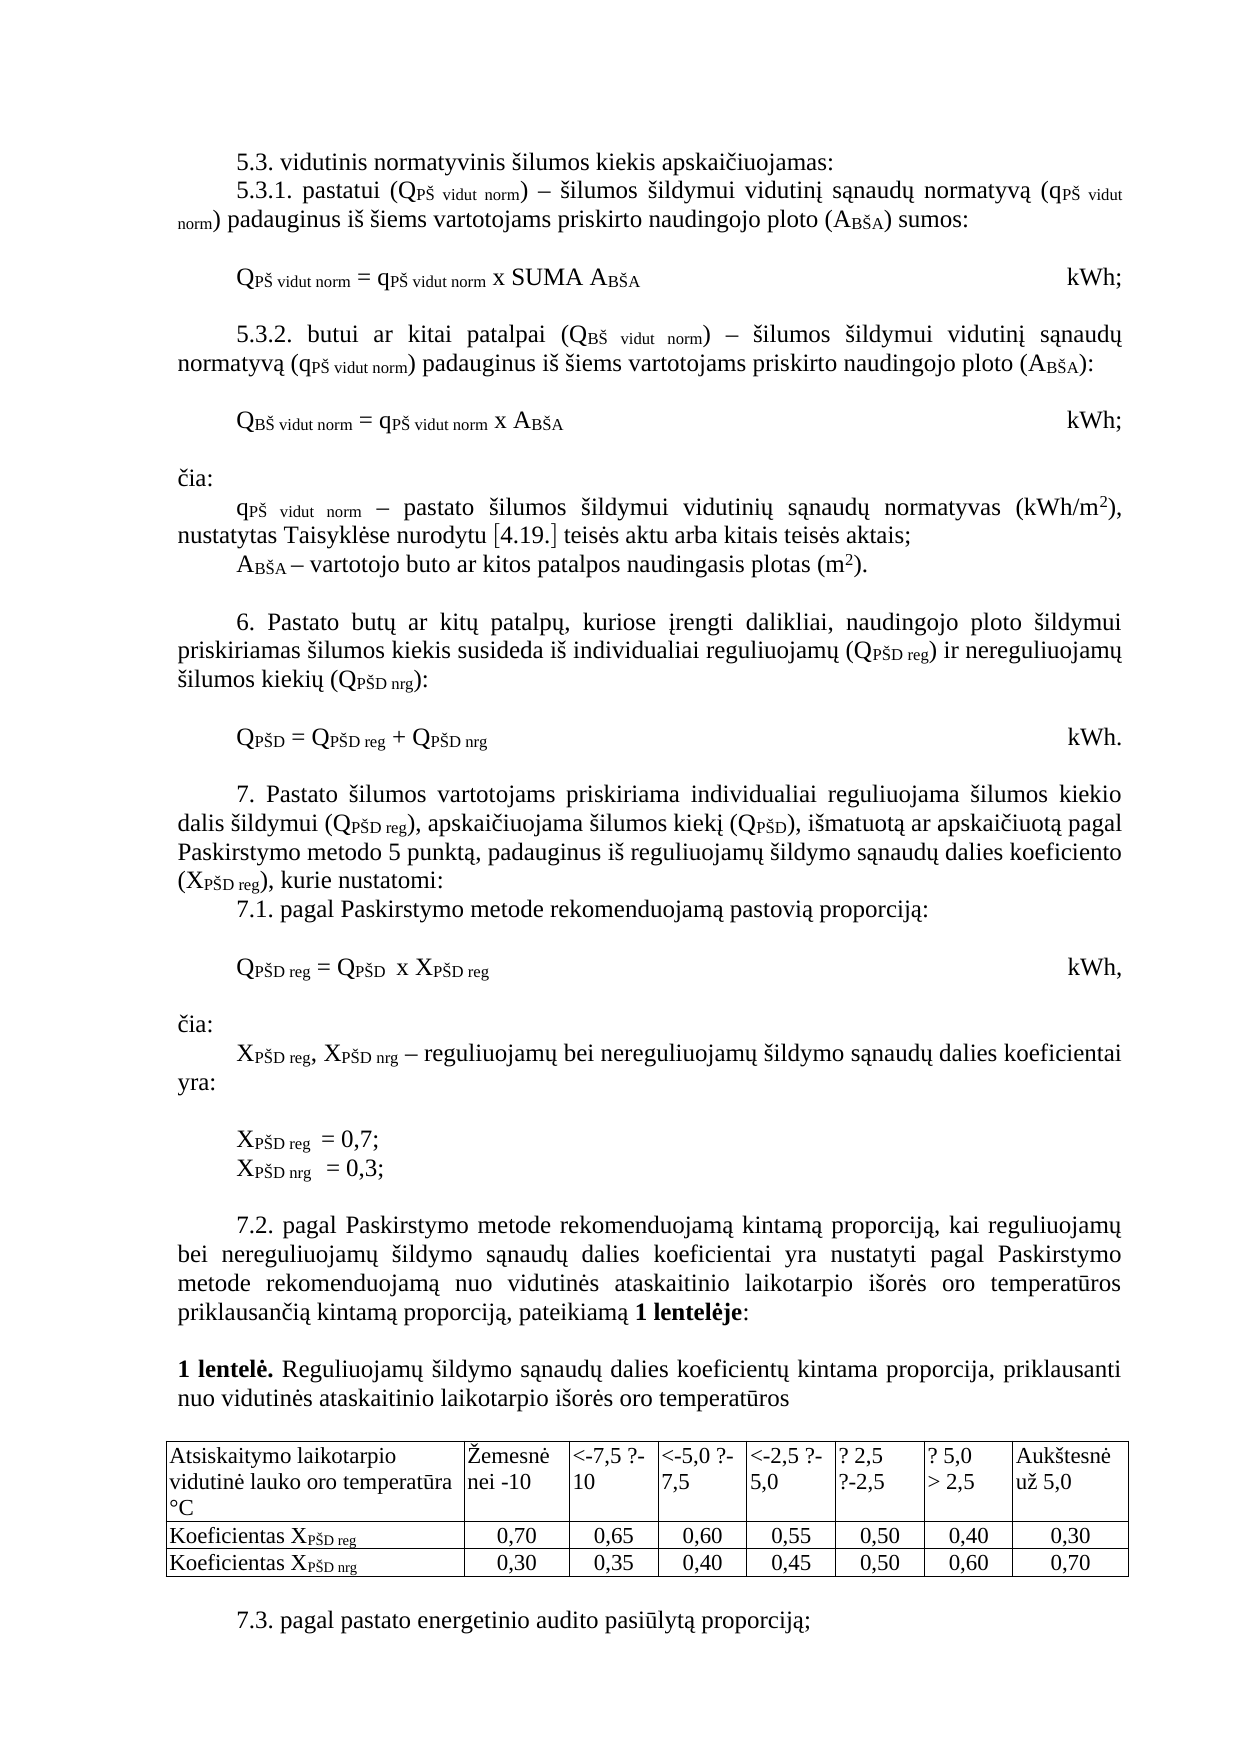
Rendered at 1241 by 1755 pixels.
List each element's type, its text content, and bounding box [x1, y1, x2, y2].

text 7.2. pagal Paskirstymo metode rekomenduojamą kintamą proporciją, kai reguliuojamų bei nereguliuojamų šildymo sąnaudų dalies koeficientai yra nustatyti pagal Paskirstymo metode rekomenduojamą nuo vidutinės ataskaitinio laikotarpio išorės oro temperatūros priklausančią kintamą proporciją, pateikiamą 1 lentelėje: [177, 1211, 1122, 1326]
table_cell Koeficientas XPŠD reg [167, 1522, 464, 1548]
text 7.3. pagal pastato energetinio audito pasiūlytą proporciją; [177, 1605, 1122, 1634]
table_cell 0,60 [659, 1522, 746, 1548]
table_header <-7,5 >=?-10 [570, 1442, 658, 1521]
text ABŠA – vartotojo buto ar kitos patalpos naudingasis plotas (m2). [177, 549, 1122, 578]
text XPŠD reg = 0,7; [236, 1124, 1122, 1153]
table_cell 0,50 [836, 1549, 924, 1576]
table_cell 0,30 [465, 1549, 569, 1576]
table_cell 0,30 [1013, 1522, 1128, 1548]
table_cell 0,60 [925, 1549, 1012, 1576]
table_cell 0,40 [659, 1549, 746, 1576]
text QPŠD reg = QPŠD x XPŠD reg kWh, [236, 952, 1122, 981]
table_header <-2,5 >=?-5,0 [747, 1442, 835, 1521]
table_cell Koeficientas XPŠD nrg [167, 1549, 464, 1576]
text 7.1. pagal Paskirstymo metode rekomenduojamą pastovią proporciją: [177, 894, 1122, 923]
table_header Žemesnė nei -10 [465, 1442, 569, 1521]
table_cell 0,45 [747, 1549, 835, 1576]
text XPŠD reg, XPŠD nrg – reguliuojamų bei nereguliuojamų šildymo sąnaudų dalies koeficientai yra: [177, 1038, 1122, 1096]
table_header Aukštesnė už 5,0 [1013, 1442, 1128, 1521]
text XPŠD nrg = 0,3; [236, 1153, 1122, 1182]
text QPŠ vidut norm = qPŠ vidut norm x SUMA ABŠA kWh; [236, 262, 1122, 291]
text 7. Pastato šilumos vartotojams priskiriama individualiai reguliuojama šilumos kiekio dalis šildymui (QPŠD reg), apskaičiuojama šilumos kiekį (QPŠD), išmatuotą ar apskaičiuotą pagal Paskirstymo metodo 5 punktą, padauginus iš reguliuojamų šildymo sąnaudų dalies koeficiento (XPŠD reg), kurie nustatomi: [177, 779, 1122, 894]
text čia: [177, 1009, 1122, 1038]
text 5.3.2. butui ar kitai patalpai (QBŠ vidut norm) – šilumos šildymui vidutinį sąnaudų normatyvą (qPŠ vidut norm) padauginus iš šiems vartotojams priskirto naudingojo ploto (ABŠA): [177, 319, 1122, 377]
table_cell 0,70 [465, 1522, 569, 1548]
text 1 lentelė. Reguliuojamų šildymo sąnaudų dalies koeficientų kintama proporcija, priklausanti nuo vidutinės ataskaitinio laikotarpio išorės oro temperatūros [177, 1354, 1122, 1412]
table_header ?<= 5,0 > 2,5 [925, 1442, 1012, 1521]
table_header <-5,0 >=?-7,5 [659, 1442, 746, 1521]
text 5.3.1. pastatui (QPŠ vidut norm) – šilumos šildymui vidutinį sąnaudų normatyvą (qPŠ vidut norm) padauginus iš šiems vartotojams priskirto naudingojo ploto (ABŠA) sumos: [177, 176, 1122, 233]
text 6. Pastato butų ar kitų patalpų, kuriose įrengti dalikliai, naudingojo ploto šildymui priskiriamas šilumos kiekis susideda iš individualiai reguliuojamų (QPŠD reg) ir nereguliuojamų šilumos kiekių (QPŠD nrg): [177, 607, 1122, 693]
text QPŠD = QPŠD reg + QPŠD nrg kWh. [236, 722, 1122, 751]
text qPŠ vidut norm – pastato šilumos šildymui vidutinių sąnaudų normatyvas (kWh/m2), nustatytas Taisyklėse nurodytu 4.19. teisės aktu arba kitais teisės aktais; [177, 492, 1122, 549]
table_header ?<= 2,5 >=?-2,5 [836, 1442, 924, 1521]
table_header Atsiskaitymo laikotarpio vidutinė lauko oro temperatūra °C [167, 1442, 464, 1521]
table_cell 0,40 [925, 1522, 1012, 1548]
table_cell 0,70 [1013, 1549, 1128, 1576]
table_cell 0,50 [836, 1522, 924, 1548]
text 5.3. vidutinis normatyvinis šilumos kiekis apskaičiuojamas: [177, 147, 1122, 176]
text QBŠ vidut norm = qPŠ vidut norm x ABŠA kWh; [236, 406, 1122, 434]
table_cell 0,55 [747, 1522, 835, 1548]
table_cell 0,35 [570, 1549, 658, 1576]
table_cell 0,65 [570, 1522, 658, 1548]
text čia: [177, 463, 1122, 492]
